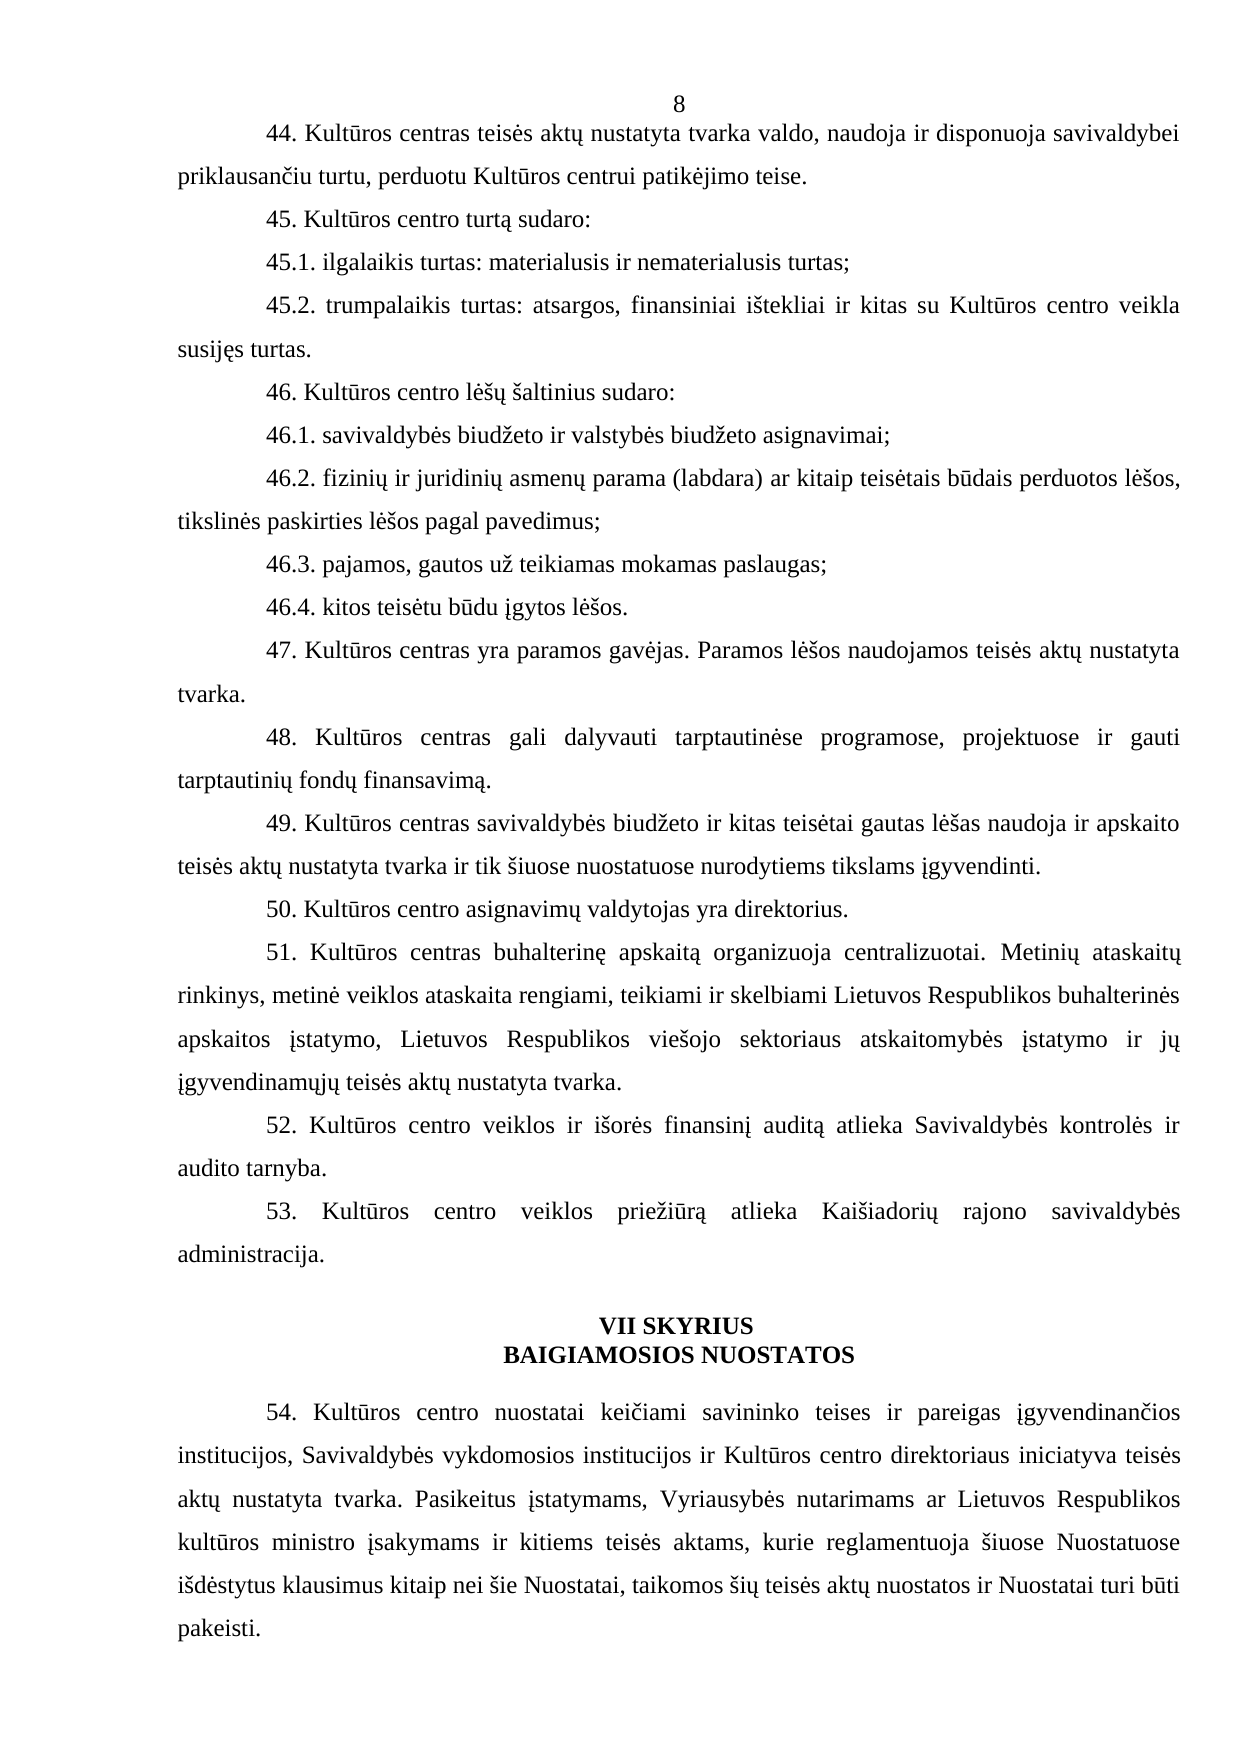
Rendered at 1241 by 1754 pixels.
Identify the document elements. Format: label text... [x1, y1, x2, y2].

text 50. Kultūros centro asignavimų valdytojas yra direktorius. [177, 894, 1181, 923]
text 46.3. pajamos, gautos už teikiamas mokamas paslaugas; [177, 549, 1181, 578]
text 46.1. savivaldybės biudžeto ir valstybės biudžeto asignavimai; [177, 420, 1181, 449]
text 51. Kultūros centras buhalterinę apskaitą organizuoja centralizuotai. Metinių ataskaitų rinkinys, metinė veiklos ataskaita rengiami, teikiami ir skelbiami Lietuvos Respublikos buhalterinės apskaitos įstatymo, Lietuvos Respublikos viešojo sektoriaus atskaitomybės įstatymo ir jų įgyvendinamųjų teisės aktų nustatyta tvarka. [177, 937, 1181, 1096]
text BAIGIAMOSIOS NUOSTATOS [177, 1340, 1181, 1369]
text 48. Kultūros centras gali dalyvauti tarptautinėse programose, projektuose ir gauti tarptautinių fondų finansavimą. [177, 722, 1181, 794]
text 52. Kultūros centro veiklos ir išorės finansinį auditą atlieka Savivaldybės kontrolės ir audito tarnyba. [177, 1110, 1181, 1182]
text 54. Kultūros centro nuostatai keičiami savininko teises ir pareigas įgyvendinančios institucijos, Savivaldybės vykdomosios institucijos ir Kultūros centro direktoriaus iniciatyva teisės aktų nustatyta tvarka. Pasikeitus įstatymams, Vyriausybės nutarimams ar Lietuvos Respublikos kultūros ministro įsakymams ir kitiems teisės aktams, kurie reglamentuoja šiuose Nuostatuose išdėstytus klausimus kitaip nei šie Nuostatai, taikomos šių teisės aktų nuostatos ir Nuostatai turi būti pakeisti. [177, 1397, 1181, 1642]
text 45.2. trumpalaikis turtas: atsargos, finansiniai ištekliai ir kitas su Kultūros centro veikla susijęs turtas. [177, 291, 1181, 362]
text 45. Kultūros centro turtą sudaro: [177, 204, 1181, 233]
text VII SKYRIUS [177, 1311, 1181, 1340]
text 46.2. fizinių ir juridinių asmenų parama (labdara) ar kitaip teisėtais būdais perduotos lėšos, tikslinės paskirties lėšos pagal pavedimus; [177, 463, 1181, 535]
text 44. Kultūros centras teisės aktų nustatyta tvarka valdo, naudoja ir disponuoja savivaldybei priklausančiu turtu, perduotu Kultūros centrui patikėjimo teise. [177, 118, 1181, 190]
text 47. Kultūros centras yra paramos gavėjas. Paramos lėšos naudojamos teisės aktų nustatyta tvarka. [177, 636, 1181, 707]
text 46.4. kitos teisėtu būdu įgytos lėšos. [177, 592, 1181, 621]
text 53. Kultūros centro veiklos priežiūrą atlieka Kaišiadorių rajono savivaldybės administracija. [177, 1196, 1181, 1268]
text 45.1. ilgalaikis turtas: materialusis ir nematerialusis turtas; [177, 247, 1181, 276]
text 46. Kultūros centro lėšų šaltinius sudaro: [177, 377, 1181, 406]
text 49. Kultūros centras savivaldybės biudžeto ir kitas teisėtai gautas lėšas naudoja ir apskaito teisės aktų nustatyta tvarka ir tik šiuose nuostatuose nurodytiems tikslams įgyvendinti. [177, 808, 1181, 880]
